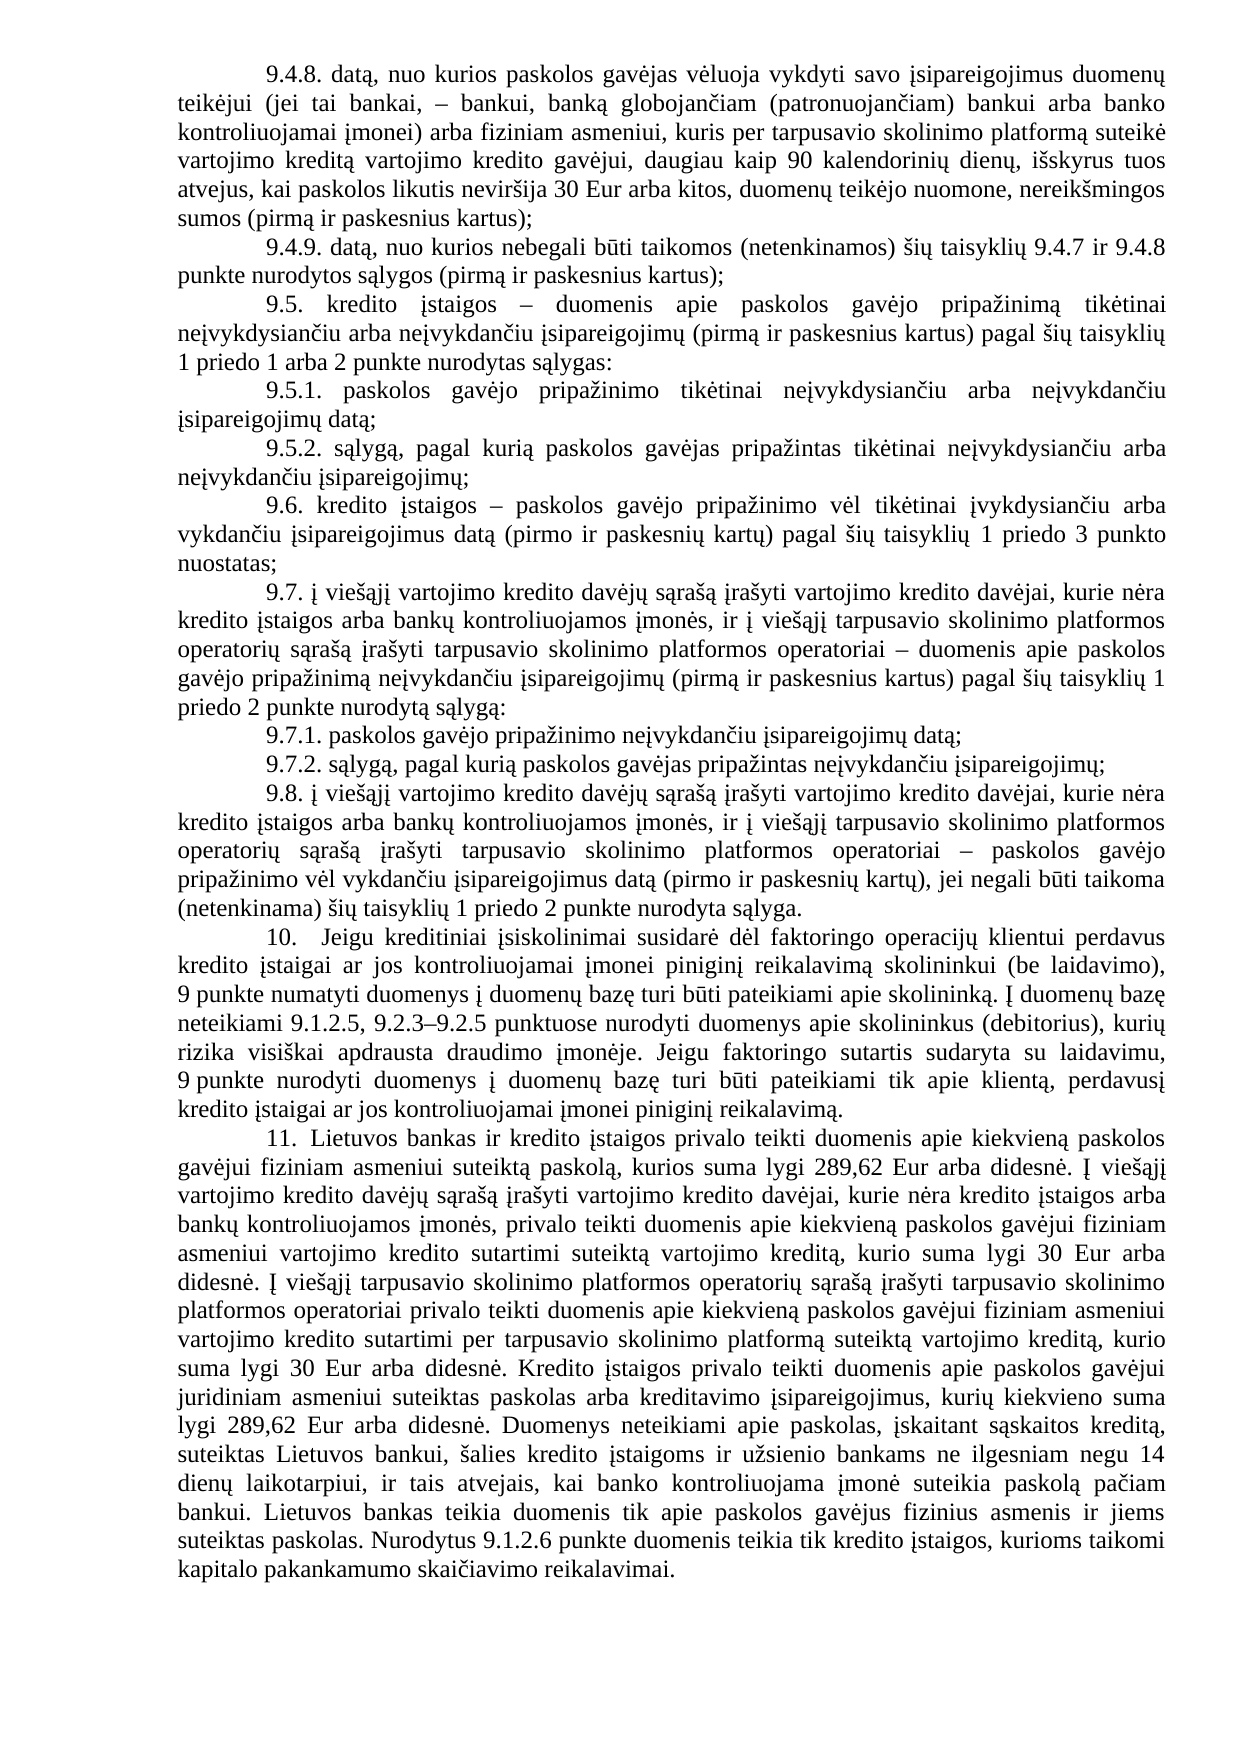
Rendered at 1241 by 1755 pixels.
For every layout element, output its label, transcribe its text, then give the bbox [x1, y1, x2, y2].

text 9.5.1. paskolos gavėjo pripažinimo tikėtinai neįvykdysiančiu arba neįvykdančiu įsipareigojimų datą; [177, 375, 1166, 433]
text 9.8. į viešąjį vartojimo kredito davėjų sąrašą įrašyti vartojimo kredito davėjai, kurie nėra kredito įstaigos arba bankų kontroliuojamos įmonės, ir į viešąjį tarpusavio skolinimo platformos operatorių sąrašą įrašyti tarpusavio skolinimo platformos operatoriai – paskolos gavėjo pripažinimo vėl vykdančiu įsipareigojimus datą (pirmo ir paskesnių kartų), jei negali būti taikoma (netenkinama) šių taisyklių 1 priedo 2 punkte nurodyta sąlyga. [177, 778, 1166, 922]
text 9.7.1. paskolos gavėjo pripažinimo neįvykdančiu įsipareigojimų datą; [177, 720, 1166, 749]
text 9.5.2. sąlygą, pagal kurią paskolos gavėjas pripažintas tikėtinai neįvykdysiančiu arba neįvykdančiu įsipareigojimų; [177, 433, 1166, 490]
text 9.4.8. datą, nuo kurios paskolos gavėjas vėluoja vykdyti savo įsipareigojimus duomenų teikėjui (jei tai bankai, – bankui, banką globojančiam (patronuojančiam) bankui arba banko kontroliuojamai įmonei) arba fiziniam asmeniui, kuris per tarpusavio skolinimo platformą suteikė vartojimo kreditą vartojimo kredito gavėjui, daugiau kaip 90 kalendorinių dienų, išskyrus tuos atvejus, kai paskolos likutis neviršija 30 Eur arba kitos, duomenų teikėjo nuomone, nereikšmingos sumos (pirmą ir paskesnius kartus); [177, 59, 1166, 232]
text 11. Lietuvos bankas ir kredito įstaigos privalo teikti duomenis apie kiekvieną paskolos gavėjui fiziniam asmeniui suteiktą paskolą, kurios suma lygi 289,62 Eur arba didesnė. Į viešąjį vartojimo kredito davėjų sąrašą įrašyti vartojimo kredito davėjai, kurie nėra kredito įstaigos arba bankų kontroliuojamos įmonės, privalo teikti duomenis apie kiekvieną paskolos gavėjui fiziniam asmeniui vartojimo kredito sutartimi suteiktą vartojimo kreditą, kurio suma lygi 30 Eur arba didesnė. Į viešąjį tarpusavio skolinimo platformos operatorių sąrašą įrašyti tarpusavio skolinimo platformos operatoriai privalo teikti duomenis apie kiekvieną paskolos gavėjui fiziniam asmeniui vartojimo kredito sutartimi per tarpusavio skolinimo platformą suteiktą vartojimo kreditą, kurio suma lygi 30 Eur arba didesnė. Kredito įstaigos privalo teikti duomenis apie paskolos gavėjui juridiniam asmeniui suteiktas paskolas arba kreditavimo įsipareigojimus, kurių kiekvieno suma lygi 289,62 Eur arba didesnė. Duomenys neteikiami apie paskolas, įskaitant sąskaitos kreditą, suteiktas Lietuvos bankui, šalies kredito įstaigoms ir užsienio bankams ne ilgesniam negu 14 dienų laikotarpiui, ir tais atvejais, kai banko kontroliuojama įmonė suteikia paskolą pačiam bankui. Lietuvos bankas teikia duomenis tik apie paskolos gavėjus fizinius asmenis ir jiems suteiktas paskolas. Nurodytus 9.1.2.6 punkte duomenis teikia tik kredito įstaigos, kurioms taikomi kapitalo pakankamumo skaičiavimo reikalavimai. [177, 1123, 1166, 1583]
text 9.7. į viešąjį vartojimo kredito davėjų sąrašą įrašyti vartojimo kredito davėjai, kurie nėra kredito įstaigos arba bankų kontroliuojamos įmonės, ir į viešąjį tarpusavio skolinimo platformos operatorių sąrašą įrašyti tarpusavio skolinimo platformos operatoriai – duomenis apie paskolos gavėjo pripažinimą neįvykdančiu įsipareigojimų (pirmą ir paskesnius kartus) pagal šių taisyklių 1 priedo 2 punkte nurodytą sąlygą: [177, 577, 1166, 720]
text 9.7.2. sąlygą, pagal kurią paskolos gavėjas pripažintas neįvykdančiu įsipareigojimų; [177, 749, 1166, 778]
text 9.6. kredito įstaigos – paskolos gavėjo pripažinimo vėl tikėtinai įvykdysiančiu arba vykdančiu įsipareigojimus datą (pirmo ir paskesnių kartų) pagal šių taisyklių 1 priedo 3 punkto nuostatas; [177, 490, 1166, 577]
text 10. Jeigu kreditiniai įsiskolinimai susidarė dėl faktoringo operacijų klientui perdavus kredito įstaigai ar jos kontroliuojamai įmonei piniginį reikalavimą skolininkui (be laidavimo), 9 punkte numatyti duomenys į duomenų bazę turi būti pateikiami apie skolininką. Į duomenų bazę neteikiami 9.1.2.5, 9.2.3–9.2.5 punktuose nurodyti duomenys apie skolininkus (debitorius), kurių rizika visiškai apdrausta draudimo įmonėje. Jeigu faktoringo sutartis sudaryta su laidavimu, 9 punkte nurodyti duomenys į duomenų bazę turi būti pateikiami tik apie klientą, perdavusį kredito įstaigai ar jos kontroliuojamai įmonei piniginį reikalavimą. [177, 922, 1166, 1123]
text 9.5. kredito įstaigos – duomenis apie paskolos gavėjo pripažinimą tikėtinai neįvykdysiančiu arba neįvykdančiu įsipareigojimų (pirmą ir paskesnius kartus) pagal šių taisyklių 1 priedo 1 arba 2 punkte nurodytas sąlygas: [177, 289, 1166, 375]
text 9.4.9. datą, nuo kurios nebegali būti taikomos (netenkinamos) šių taisyklių 9.4.7 ir 9.4.8 punkte nurodytos sąlygos (pirmą ir paskesnius kartus); [177, 232, 1166, 289]
